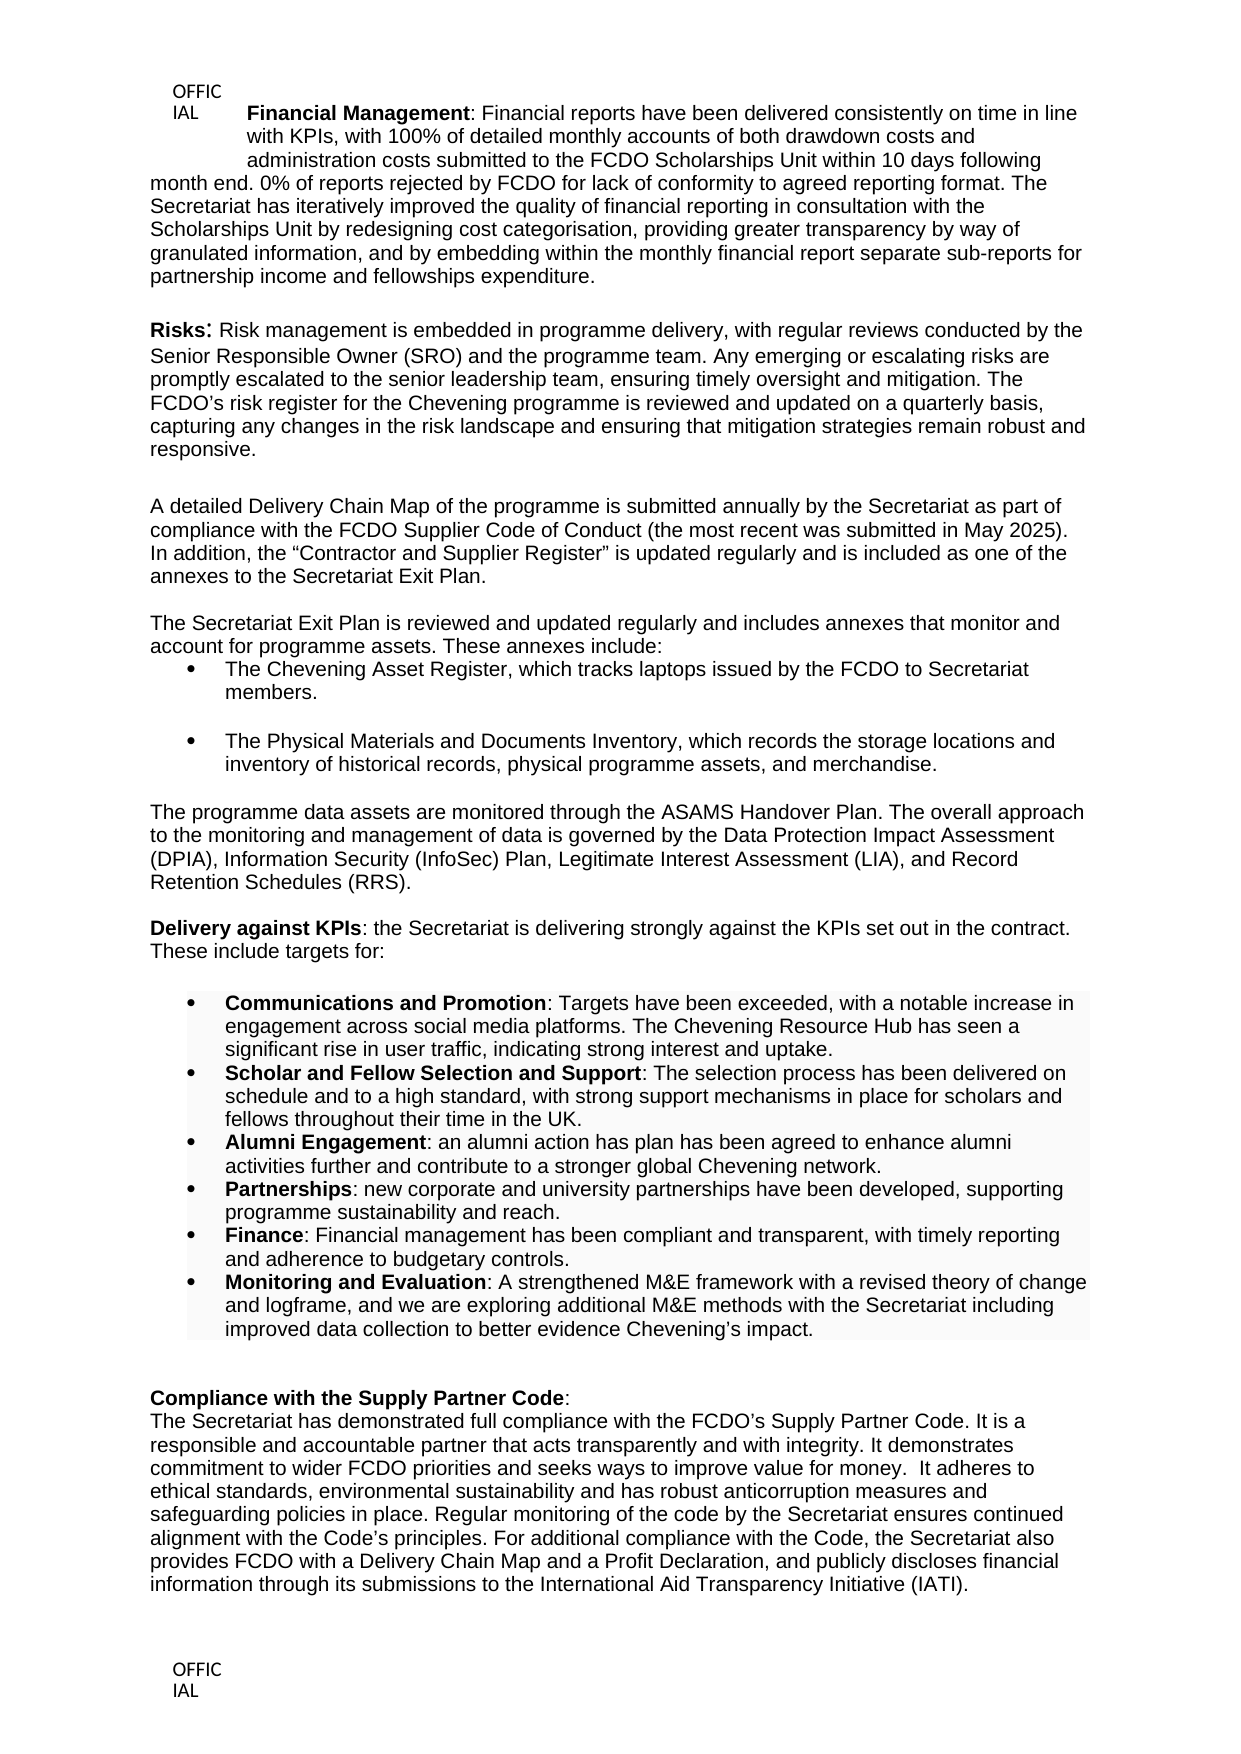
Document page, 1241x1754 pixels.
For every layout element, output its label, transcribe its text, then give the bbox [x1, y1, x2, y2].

text The Secretariat Exit Plan is reviewed and updated regularly and includes annexes that monitor and account for programme assets. These annexes include: [150, 611, 1090, 658]
list Alumni Engagement: an alumni action has plan has been agreed to enhance alumni activities further and contribute to a stronger global Chevening network. [187, 1131, 1090, 1177]
text The programme data assets are monitored through the ASAMS Handover Plan. The overall approach to the monitoring and management of data is governed by the Data Protection Impact Assessment (DPIA), Information Security (InfoSec) Plan, Legitimate Interest Assessment (LIA), and Record Retention Schedules (RRS). [150, 801, 1090, 894]
list The Physical Materials and Documents Inventory, which records the storage locations and inventory of historical records, physical programme assets, and merchandise. [187, 729, 1090, 776]
text Compliance with the Supply Partner Code: The Secretariat has demonstrated full compliance with the FCDO’s Supply Partner Code. It is a responsible and accountable partner that acts transparently and with integrity. It demonstrates commitment to wider FCDO priorities and seeks ways to improve value for money. It adheres to ethical standards, environmental sustainability and has robust anticorruption measures and safeguarding policies in place. Regular monitoring of the code by the Secretariat ensures continued alignment with the Code’s principles. For additional compliance with the Code, the Secretariat also provides FCDO with a Delivery Chain Map and a Profit Declaration, and publicly discloses financial information through its submissions to the International Aid Transparency Initiative (IATI). [150, 1387, 1090, 1596]
list Scholar and Fellow Selection and Support: The selection process has been delivered on schedule and to a high standard, with strong support mechanisms in place for scholars and fellows throughout their time in the UK. [187, 1061, 1090, 1131]
list Monitoring and Evaluation: A strengthened M&E framework with a revised theory of change and logframe, and we are exploring additional M&E methods with the Secretariat including improved data collection to better evidence Chevening’s impact. [187, 1271, 1090, 1340]
text A detailed Delivery Chain Map of the programme is submitted annually by the Secretariat as part of compliance with the FCDO Supplier Code of Conduct (the most recent was submitted in May 2025). In addition, the “Contractor and Supplier Register” is updated regularly and is included as one of the annexes to the Secretariat Exit Plan. [150, 495, 1090, 588]
list Partnerships: new corporate and university partnerships have been developed, supporting programme sustainability and reach. [187, 1177, 1090, 1224]
list Finance: Financial management has been compliant and transparent, with timely reporting and adherence to budgetary controls. [187, 1224, 1090, 1271]
list The Chevening Asset Register, which tracks laptops issued by the FCDO to Secretariat members. [187, 658, 1090, 704]
text Delivery against KPIs: the Secretariat is delivering strongly against the KPIs set out in the contract. These include targets for: [150, 917, 1090, 991]
text Risks: Risk management is embedded in programme delivery, with regular reviews conducted by the Senior Responsible Owner (SRO) and the programme team. Any emerging or escalating risks are promptly escalated to the senior leadership team, ensuring timely oversight and mitigation. The FCDO’s risk register for the Chevening programme is reviewed and updated on a quarterly basis, capturing any changes in the risk landscape and ensuring that mitigation strategies remain robust and responsive. [150, 311, 1090, 461]
text Financial Management: Financial reports have been delivered consistently on time in line with KPIs, with 100% of detailed monthly accounts of both drawdown costs and administration costs submitted to the FCDO Scholarships Unit within 10 days following month end. 0% of reports rejected by FCDO for lack of conformity to agreed reporting format. The Secretariat has iteratively improved the quality of financial reporting in consultation with the Scholarships Unit by redesigning cost categorisation, providing greater transparency by way of granulated information, and by embedding within the monthly financial report separate sub-reports for partnership income and fellowships expenditure. [150, 102, 1090, 287]
list Communications and Promotion: Targets have been exceeded, with a notable increase in engagement across social media platforms. The Chevening Resource Hub has seen a significant rise in user traffic, indicating strong interest and uptake. [187, 991, 1090, 1061]
